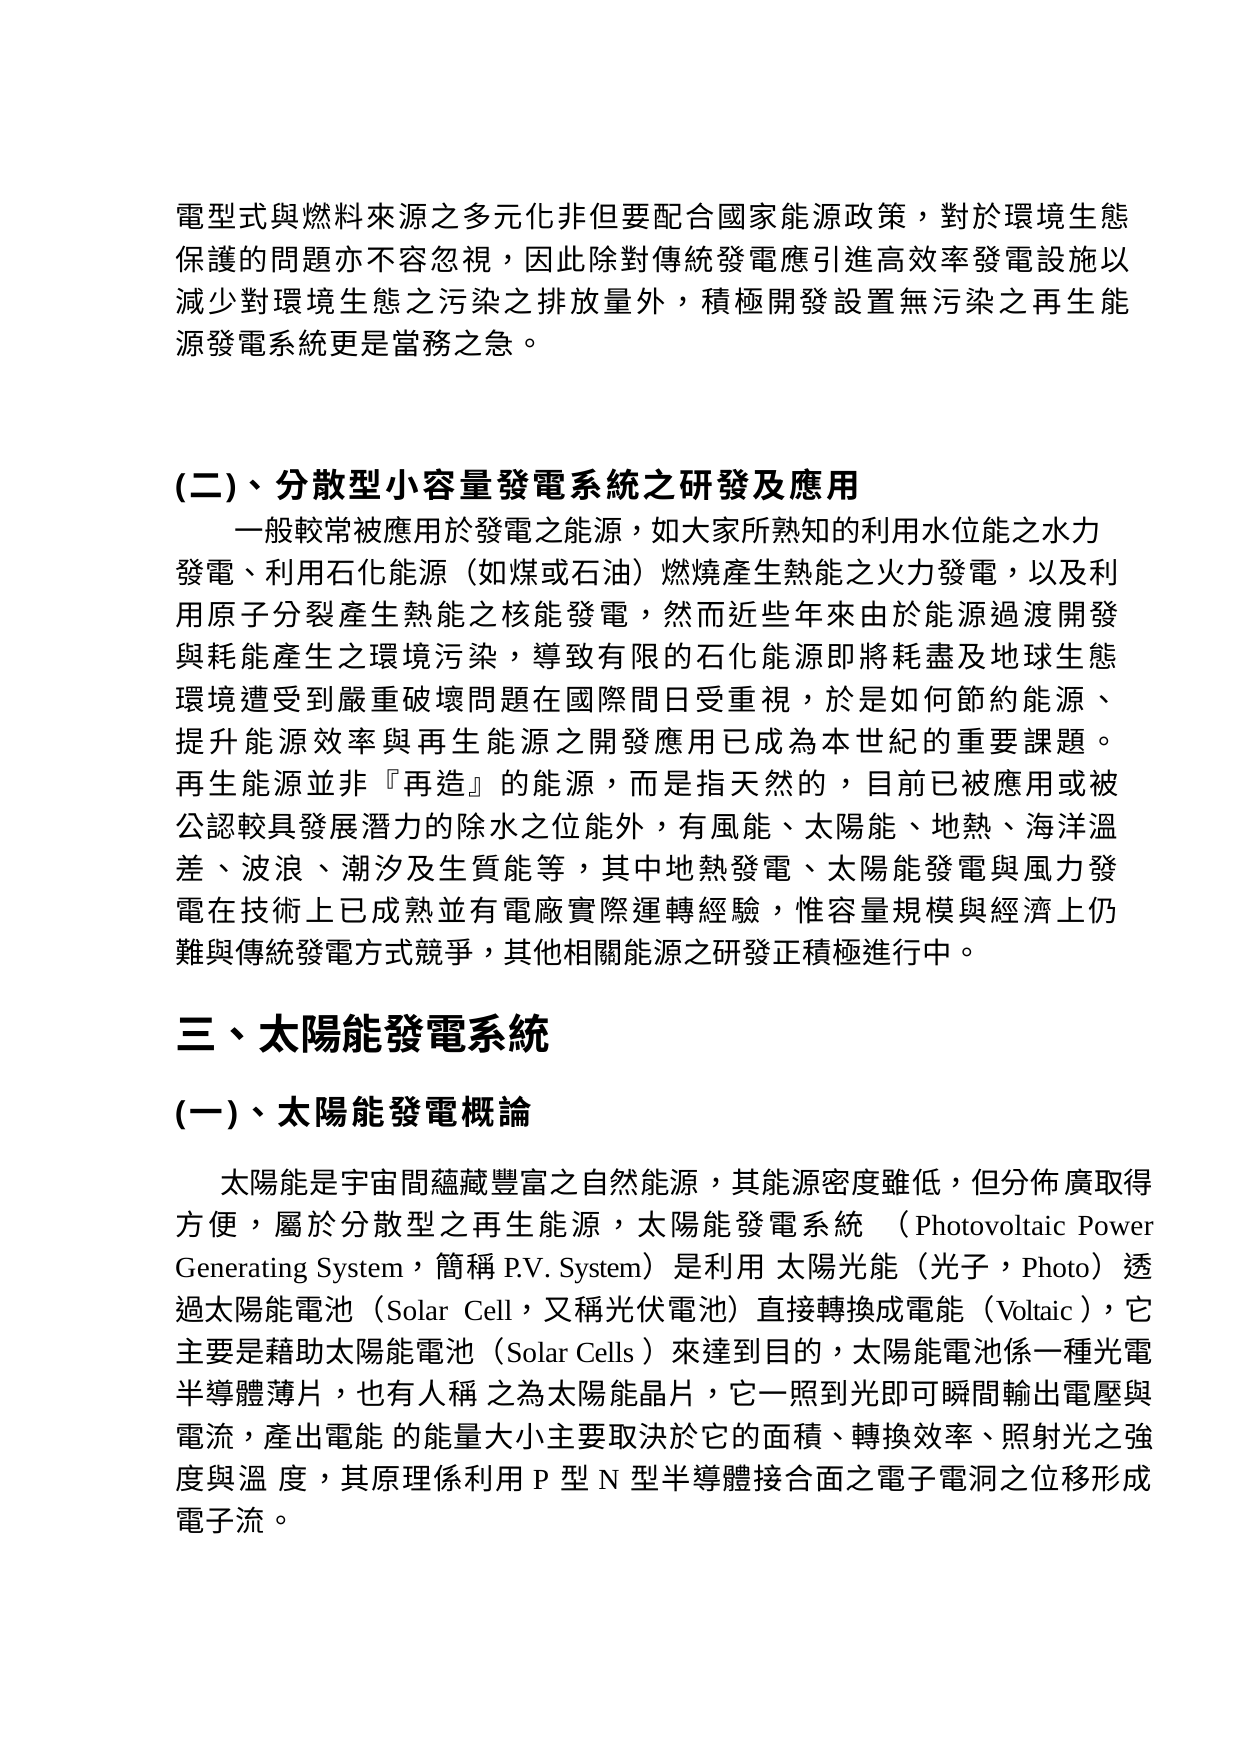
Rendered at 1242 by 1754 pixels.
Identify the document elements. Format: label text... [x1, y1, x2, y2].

text 用原子分裂產生熱能之核能發電，然而近些年來由於能源過渡開發 [175, 592, 1119, 634]
text 公認較具發展潛力的除水之位能外，有風能、太陽能、地熱、海洋溫 [175, 803, 1119, 845]
text 再生能源並非『再造』的能源，而是指天然的，目前已被應用或被 [175, 761, 1119, 803]
text 環境遭受到嚴重破壞問題在國際間日受重視，於是如何節約能源、 [175, 676, 1119, 718]
text 電型式與燃料來源之多元化非但要配合國家能源政策，對於環境生態 [174, 194, 1130, 236]
text 發電、利用石化能源（如煤或石油）燃燒產生熱能之火力發電，以及利 [175, 549, 1119, 592]
text 與耗能產生之環境污染，導致有限的石化能源即將耗盡及地球生態 [175, 634, 1119, 676]
text 三、太陽能發電系統 [175, 1001, 1119, 1061]
text 保護的問題亦不容忽視，因此除對傳統發電應引進高效率發電設施以 [174, 236, 1130, 279]
text 電在技術上已成熟並有電廠實際運轉經驗，惟容量規模與經濟上仍 [175, 888, 1119, 930]
text 減少對環境生態之污染之排放量外，積極開發設置無污染之再生能 [174, 279, 1130, 321]
text 源發電系統更是當務之急。 [174, 321, 1130, 363]
text 差、波浪、潮汐及生質能等，其中地熱發電、太陽能發電與風力發 [175, 845, 1119, 888]
text (二)、 分散型小容量發電系統之研發及應用 [175, 459, 1121, 507]
text 太陽能是宇宙間蘊藏豐富之自然能源，其能源密度雖低，但分佈廣取得方便，屬於分散型之再生能源，太陽能發電系統 （Photovoltaic Power Generating System，簡稱 P.V. System）是利用 太陽光能（光子，Photo）透過太陽能電池（Solar Cell，又稱光伏電池）直接轉換成電能（Voltaic ），它主要是藉助太陽能電池（Solar Cells ）來達到目的，太陽能電池係一種光電半導體薄片，也有人稱 之為太陽能晶片，它一照到光即可瞬間輸出電壓與電流，產出電能 的能量大小主要取決於它的面積、轉換效率、照射光之強度與溫 度，其原理係利用 P 型 N 型半導體接合面之電子電洞之位移形成電子流。 [175, 1159, 1153, 1540]
text 一般較常被應用於發電之能源，如大家所熟知的利用水位能之水力 [175, 507, 1119, 549]
text 難與傳統發電方式競爭，其他相關能源之研發正積極進行中。 [175, 930, 1119, 972]
text (一)、太陽能發電概論 [175, 1086, 1121, 1134]
text 提升能源效率與再生能源之開發應用已成為本世紀的重要課題。 [175, 718, 1119, 761]
